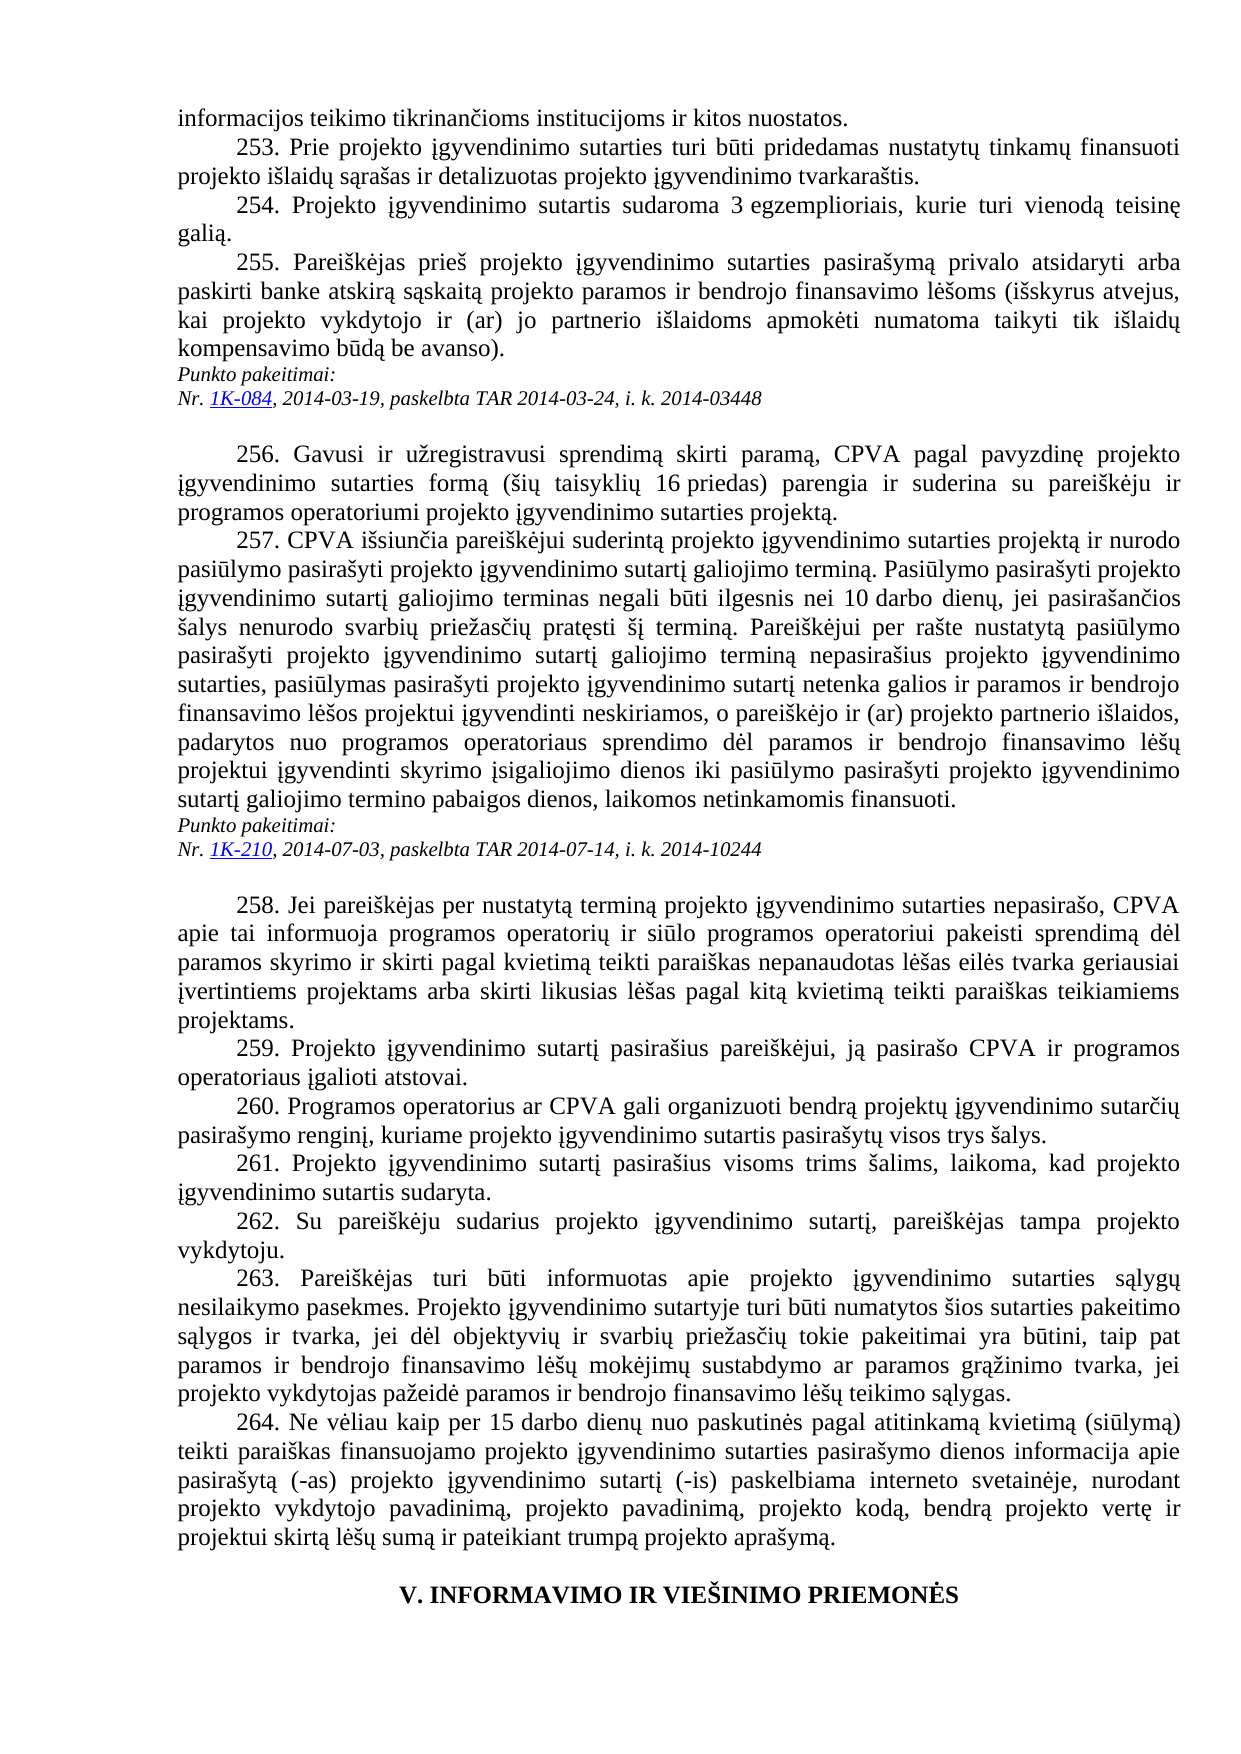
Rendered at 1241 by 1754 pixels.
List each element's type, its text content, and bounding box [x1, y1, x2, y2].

text 258. Jei pareiškėjas per nustatytą terminą projekto įgyvendinimo sutarties nepasirašo, CPVA apie tai informuoja programos operatorių ir siūlo programos operatoriui pakeisti sprendimą dėl paramos skyrimo ir skirti pagal kvietimą teikti paraiškas nepanaudotas lėšas eilės tvarka geriausiai įvertintiems projektams arba skirti likusias lėšas pagal kitą kvietimą teikti paraiškas teikiamiems projektams. [177, 890, 1181, 1033]
text 263. Pareiškėjas turi būti informuotas apie projekto įgyvendinimo sutarties sąlygų nesilaikymo pasekmes. Projekto įgyvendinimo sutartyje turi būti numatytos šios sutarties pakeitimo sąlygos ir tvarka, jei dėl objektyvių ir svarbių priežasčių tokie pakeitimai yra būtini, taip pat paramos ir bendrojo finansavimo lėšų mokėjimų sustabdymo ar paramos grąžinimo tvarka, jei projekto vykdytojas pažeidė paramos ir bendrojo finansavimo lėšų teikimo sąlygas. [177, 1263, 1181, 1407]
text 253. Prie projekto įgyvendinimo sutarties turi būti pridedamas nustatytų tinkamų finansuoti projekto išlaidų sąrašas ir detalizuotas projekto įgyvendinimo tvarkaraštis. [177, 132, 1181, 190]
text 260. Programos operatorius ar CPVA gali organizuoti bendrą projektų įgyvendinimo sutarčių pasirašymo renginį, kuriame projekto įgyvendinimo sutartis pasirašytų visos trys šalys. [177, 1091, 1181, 1148]
text 255. Pareiškėjas prieš projekto įgyvendinimo sutarties pasirašymą privalo atsidaryti arba paskirti banke atskirą sąskaitą projekto paramos ir bendrojo finansavimo lėšoms (išskyrus atvejus, kai projekto vykdytojo ir (ar) jo partnerio išlaidoms apmokėti numatoma taikyti tik išlaidų kompensavimo būdą be avanso). [177, 247, 1181, 362]
text V. INFORMAVIMO IR VIEŠINIMO PRIEMONĖS [177, 1580, 1181, 1608]
text 261. Projekto įgyvendinimo sutartį pasirašius visoms trims šalims, laikoma, kad projekto įgyvendinimo sutartis sudaryta. [177, 1148, 1181, 1206]
text 262. Su pareiškėju sudarius projekto įgyvendinimo sutartį, pareiškėjas tampa projekto vykdytoju. [177, 1206, 1181, 1263]
text 259. Projekto įgyvendinimo sutartį pasirašius pareiškėjui, ją pasirašo CPVA ir programos operatoriaus įgalioti atstovai. [177, 1033, 1181, 1091]
text Nr. 1K-210, 2014-07-03, paskelbta TAR 2014-07-14, i. k. 2014-10244 [177, 837, 1181, 861]
text 256. Gavusi ir užregistravusi sprendimą skirti paramą, CPVA pagal pavyzdinę projekto įgyvendinimo sutarties formą (šių taisyklių 16 priedas) parengia ir suderina su pareiškėju ir programos operatoriumi projekto įgyvendinimo sutarties projektą. [177, 439, 1181, 525]
text 264. Ne vėliau kaip per 15 darbo dienų nuo paskutinės pagal atitinkamą kvietimą (siūlymą) teikti paraiškas finansuojamo projekto įgyvendinimo sutarties pasirašymo dienos informacija apie pasirašytą (-as) projekto įgyvendinimo sutartį (-is) paskelbiama interneto svetainėje, nurodant projekto vykdytojo pavadinimą, projekto pavadinimą, projekto kodą, bendrą projekto vertę ir projektui skirtą lėšų sumą ir pateikiant trumpą projekto aprašymą. [177, 1407, 1181, 1551]
text Punkto pakeitimai: [177, 362, 1181, 386]
text 254. Projekto įgyvendinimo sutartis sudaroma 3 egzemplioriais, kurie turi vienodą teisinę galią. [177, 190, 1181, 247]
text informacijos teikimo tikrinančioms institucijoms ir kitos nuostatos. [177, 103, 1181, 132]
text 257. CPVA išsiunčia pareiškėjui suderintą projekto įgyvendinimo sutarties projektą ir nurodo pasiūlymo pasirašyti projekto įgyvendinimo sutartį galiojimo terminą. Pasiūlymo pasirašyti projekto įgyvendinimo sutartį galiojimo terminas negali būti ilgesnis nei 10 darbo dienų, jei pasirašančios šalys nenurodo svarbių priežasčių pratęsti šį terminą. Pareiškėjui per rašte nustatytą pasiūlymo pasirašyti projekto įgyvendinimo sutartį galiojimo terminą nepasirašius projekto įgyvendinimo sutarties, pasiūlymas pasirašyti projekto įgyvendinimo sutartį netenka galios ir paramos ir bendrojo finansavimo lėšos projektui įgyvendinti neskiriamos, o pareiškėjo ir (ar) projekto partnerio išlaidos, padarytos nuo programos operatoriaus sprendimo dėl paramos ir bendrojo finansavimo lėšų projektui įgyvendinti skyrimo įsigaliojimo dienos iki pasiūlymo pasirašyti projekto įgyvendinimo sutartį galiojimo termino pabaigos dienos, laikomos netinkamomis finansuoti. [177, 525, 1181, 813]
text Nr. 1K-084, 2014-03-19, paskelbta TAR 2014-03-24, i. k. 2014-03448 [177, 386, 1181, 410]
text Punkto pakeitimai: [177, 813, 1181, 837]
